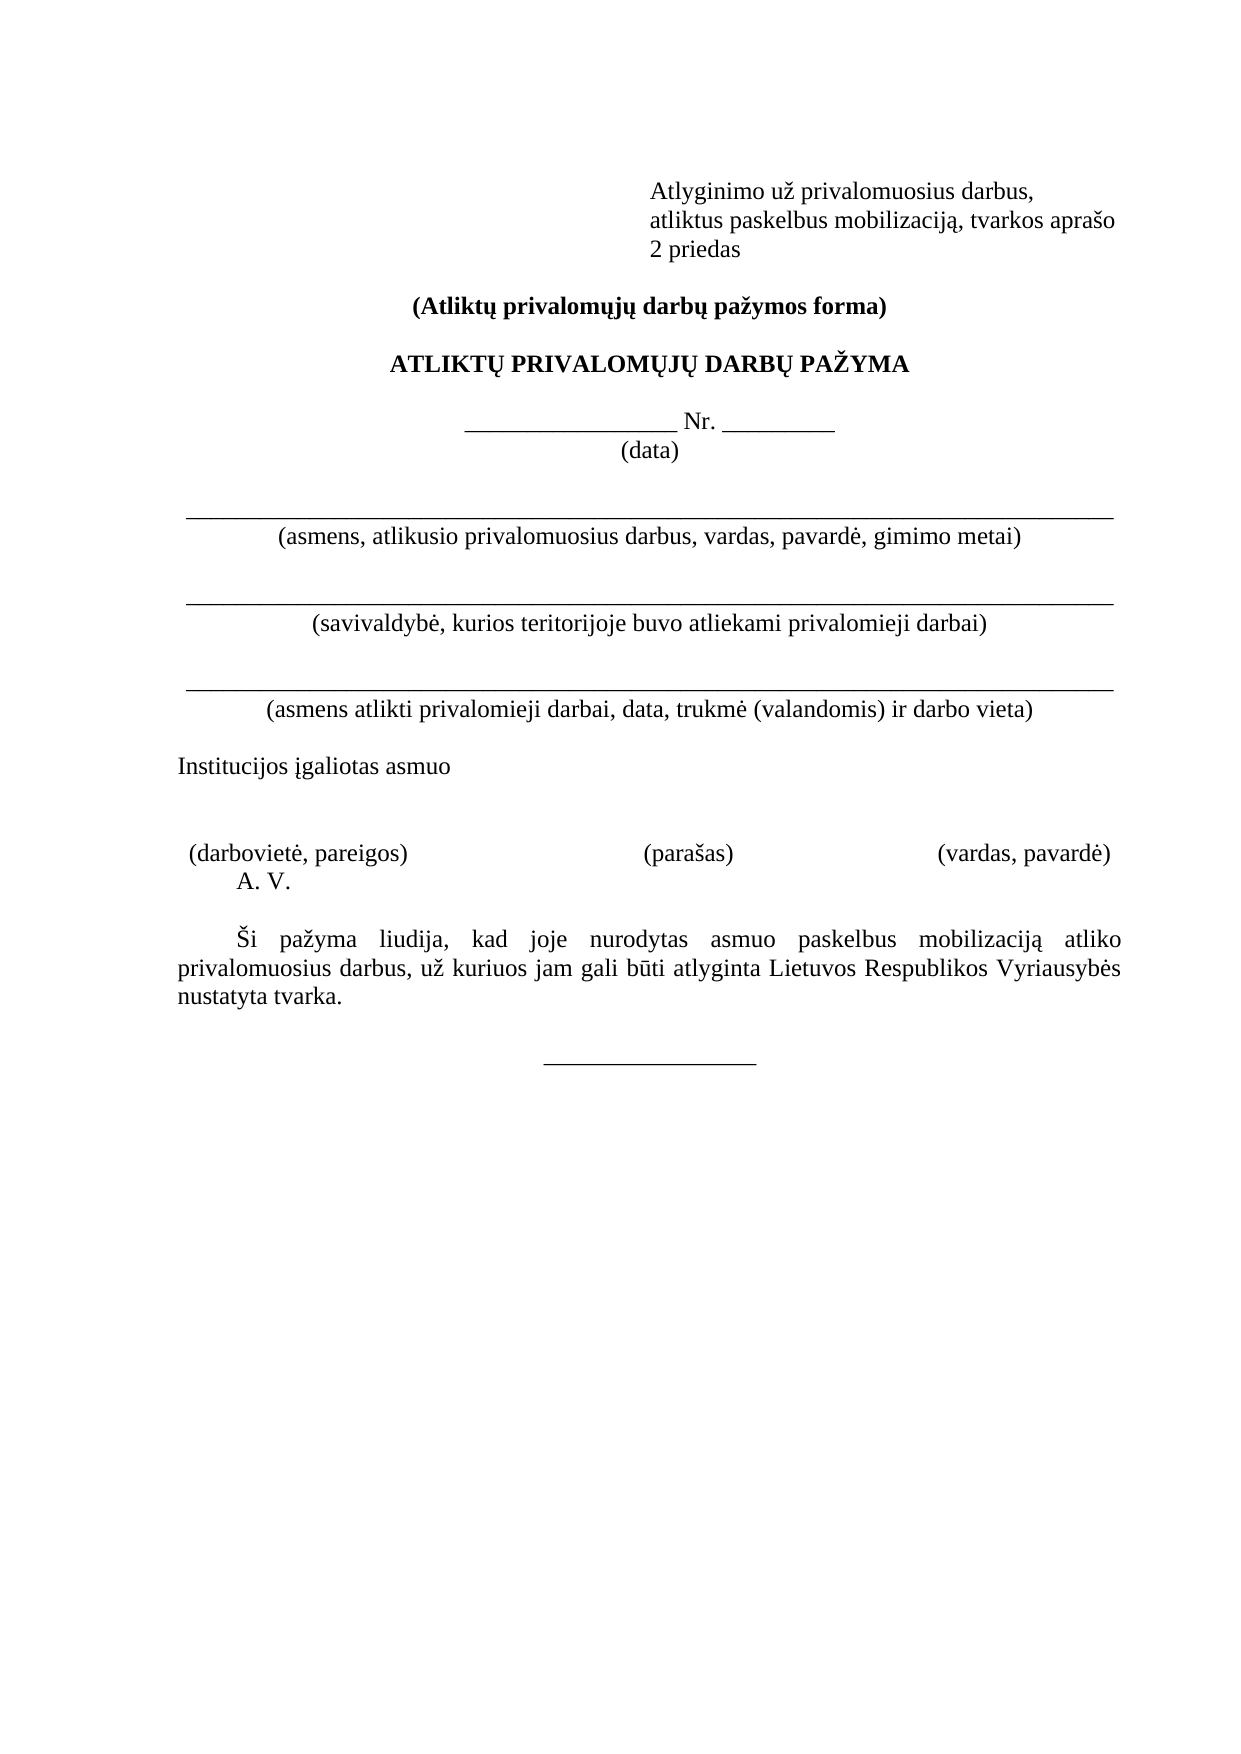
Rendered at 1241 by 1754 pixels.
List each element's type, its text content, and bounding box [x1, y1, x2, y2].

text Institucijos įgaliotas asmuo [177, 751, 1122, 780]
text _ [177, 493, 1122, 521]
text (savivaldybė, kurios teritorijoje buvo atliekami privalomieji darbai) [177, 608, 1122, 636]
text ATLIKTŲ PRIVALOMŲJŲ DARBŲ PAŽYMA [177, 349, 1122, 378]
text A. V. [177, 866, 1122, 895]
text (asmens atlikti privalomieji darbai, data, trukmė (valandomis) ir darbo vieta) [177, 694, 1122, 723]
text Atlyginimo už privalomuosius darbus, [649, 176, 1122, 205]
text (Atliktų privalomųjų darbų pažymos forma) [177, 291, 1122, 320]
text _ [177, 579, 1122, 608]
text _________________ Nr. _________ [177, 406, 1122, 435]
text 2 priedas [649, 234, 1122, 263]
text _ [177, 665, 1122, 694]
text Ši pažyma liudija, kad joje nurodytas asmuo paskelbus mobilizaciją atliko privalomuosius darbus, už kuriuos jam gali būti atlyginta Lietuvos Respublikos Vyriausybės nustatyta tvarka. [177, 924, 1122, 1010]
text atliktus paskelbus mobilizaciją, tvarkos aprašo [649, 205, 1122, 234]
text (data) [177, 435, 1122, 464]
text _________________ [177, 1039, 1122, 1068]
table_header (parašas) [626, 838, 751, 866]
text (asmens, atlikusio privalomuosius darbus, vardas, pavardė, gimimo metai) [177, 521, 1122, 550]
table_header (vardas, pavardė) [751, 838, 1122, 866]
table_header (darbovietė, pareigos) [177, 838, 626, 866]
